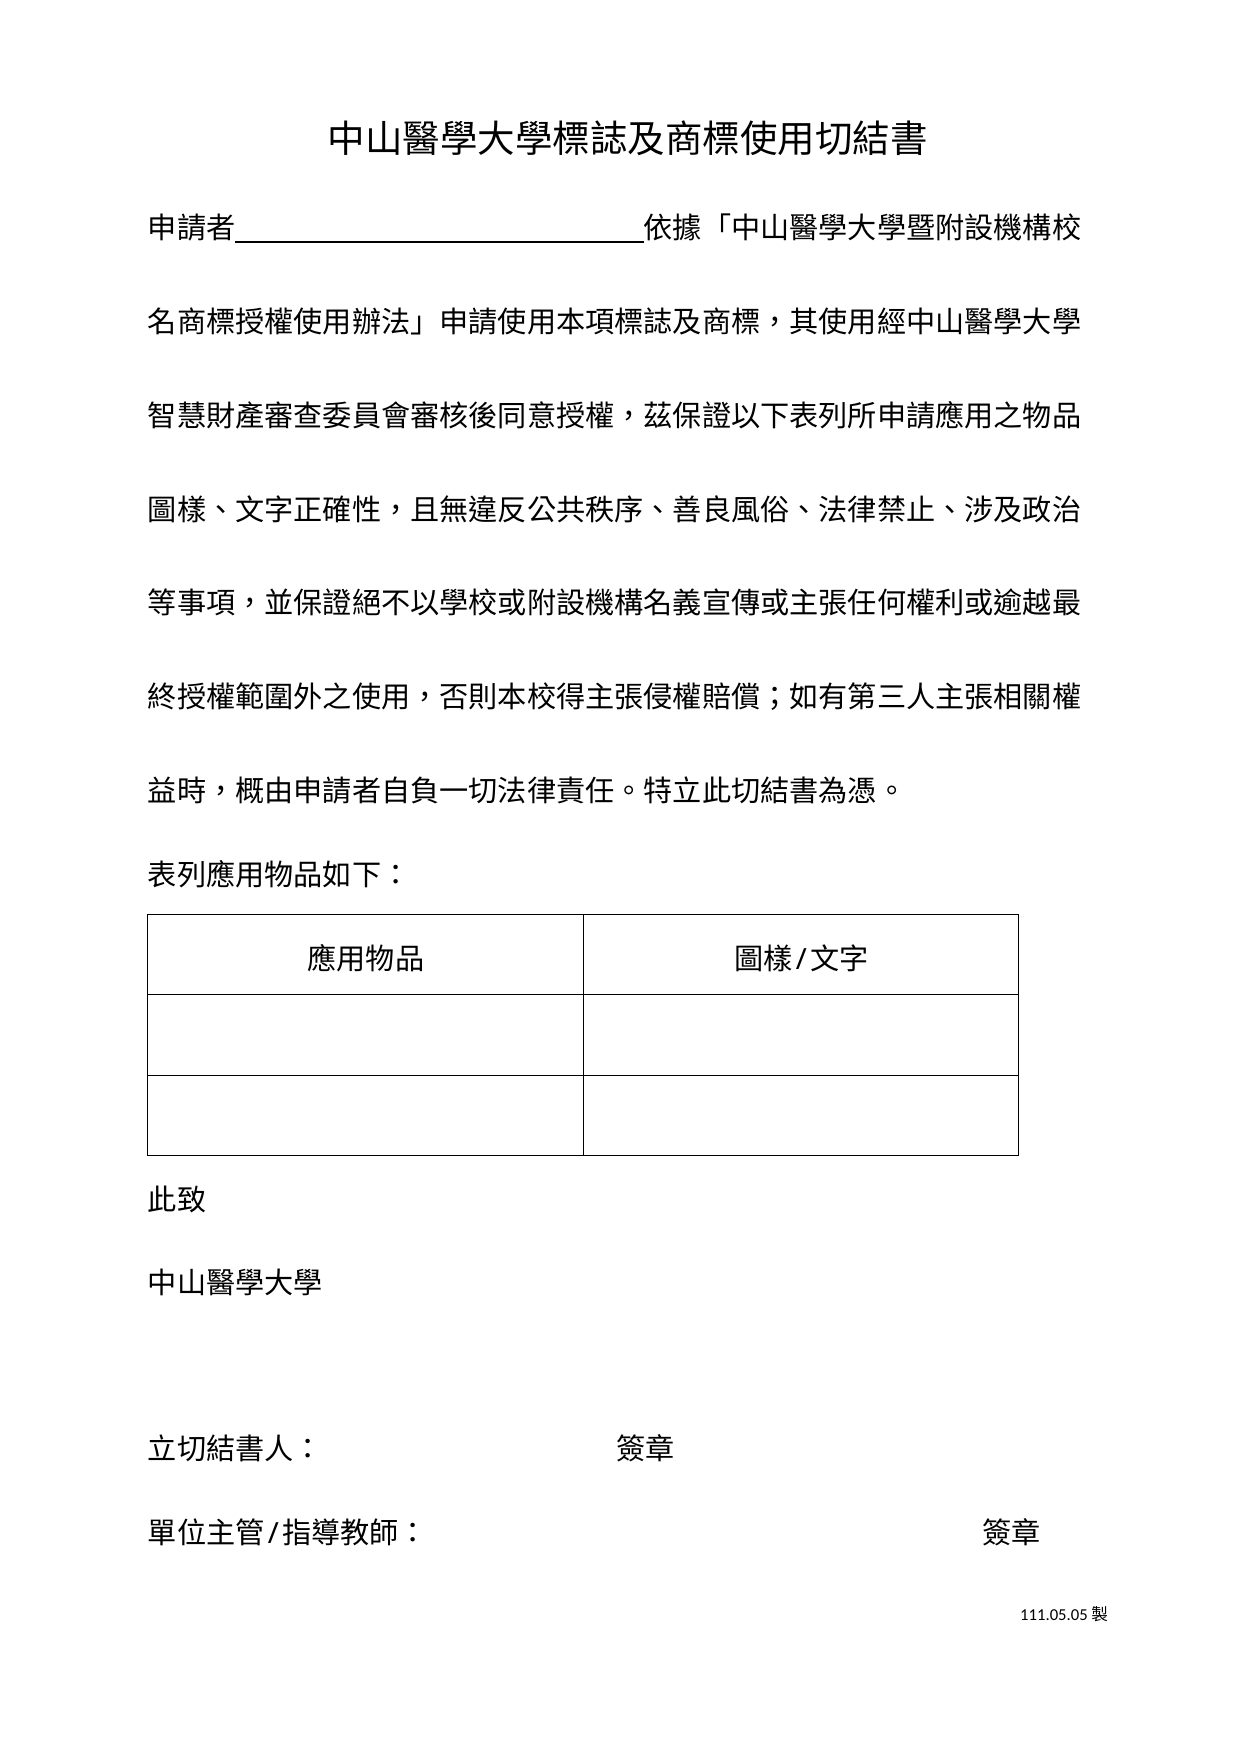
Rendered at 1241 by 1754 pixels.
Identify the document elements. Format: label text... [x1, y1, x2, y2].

text 表列應用物品如下： [148, 831, 1107, 893]
text 立切結書人： 簽章 [148, 1405, 1107, 1468]
text 單位主管/指導教師： 簽章 [148, 1489, 1107, 1552]
text 中山醫學大學標誌及商標使用切結書 [148, 95, 1107, 157]
text 此致 [148, 1156, 1107, 1218]
table_cell [148, 1076, 583, 1155]
text 申請者 依據「中山醫學大學暨附設機構校名商標授權使用辦法」申請使用本項標誌及商標，其使用經中山醫學大學智慧財產審查委員會審核後同意授權，茲保證以下表列所申請應用之物品圖樣、文字正確性，且無違反公共秩序、善良風俗、法律禁止、涉及政治等事項，並保證絕不以學校或附設機構名義宣傳或主張任何權利或逾越最終授權範圍外之使用，否則本校得主張侵權賠償；如有第三人主張相關權益時，概由申請者自負一切法律責任。特立此切結書為憑。 [148, 184, 1107, 809]
table_cell [584, 995, 1018, 1074]
text 中山醫學大學 [148, 1239, 1107, 1302]
table_cell [148, 995, 583, 1074]
table_header 應用物品 [148, 915, 583, 994]
table_cell [584, 1076, 1018, 1155]
table_header 圖樣/文字 [584, 915, 1018, 994]
